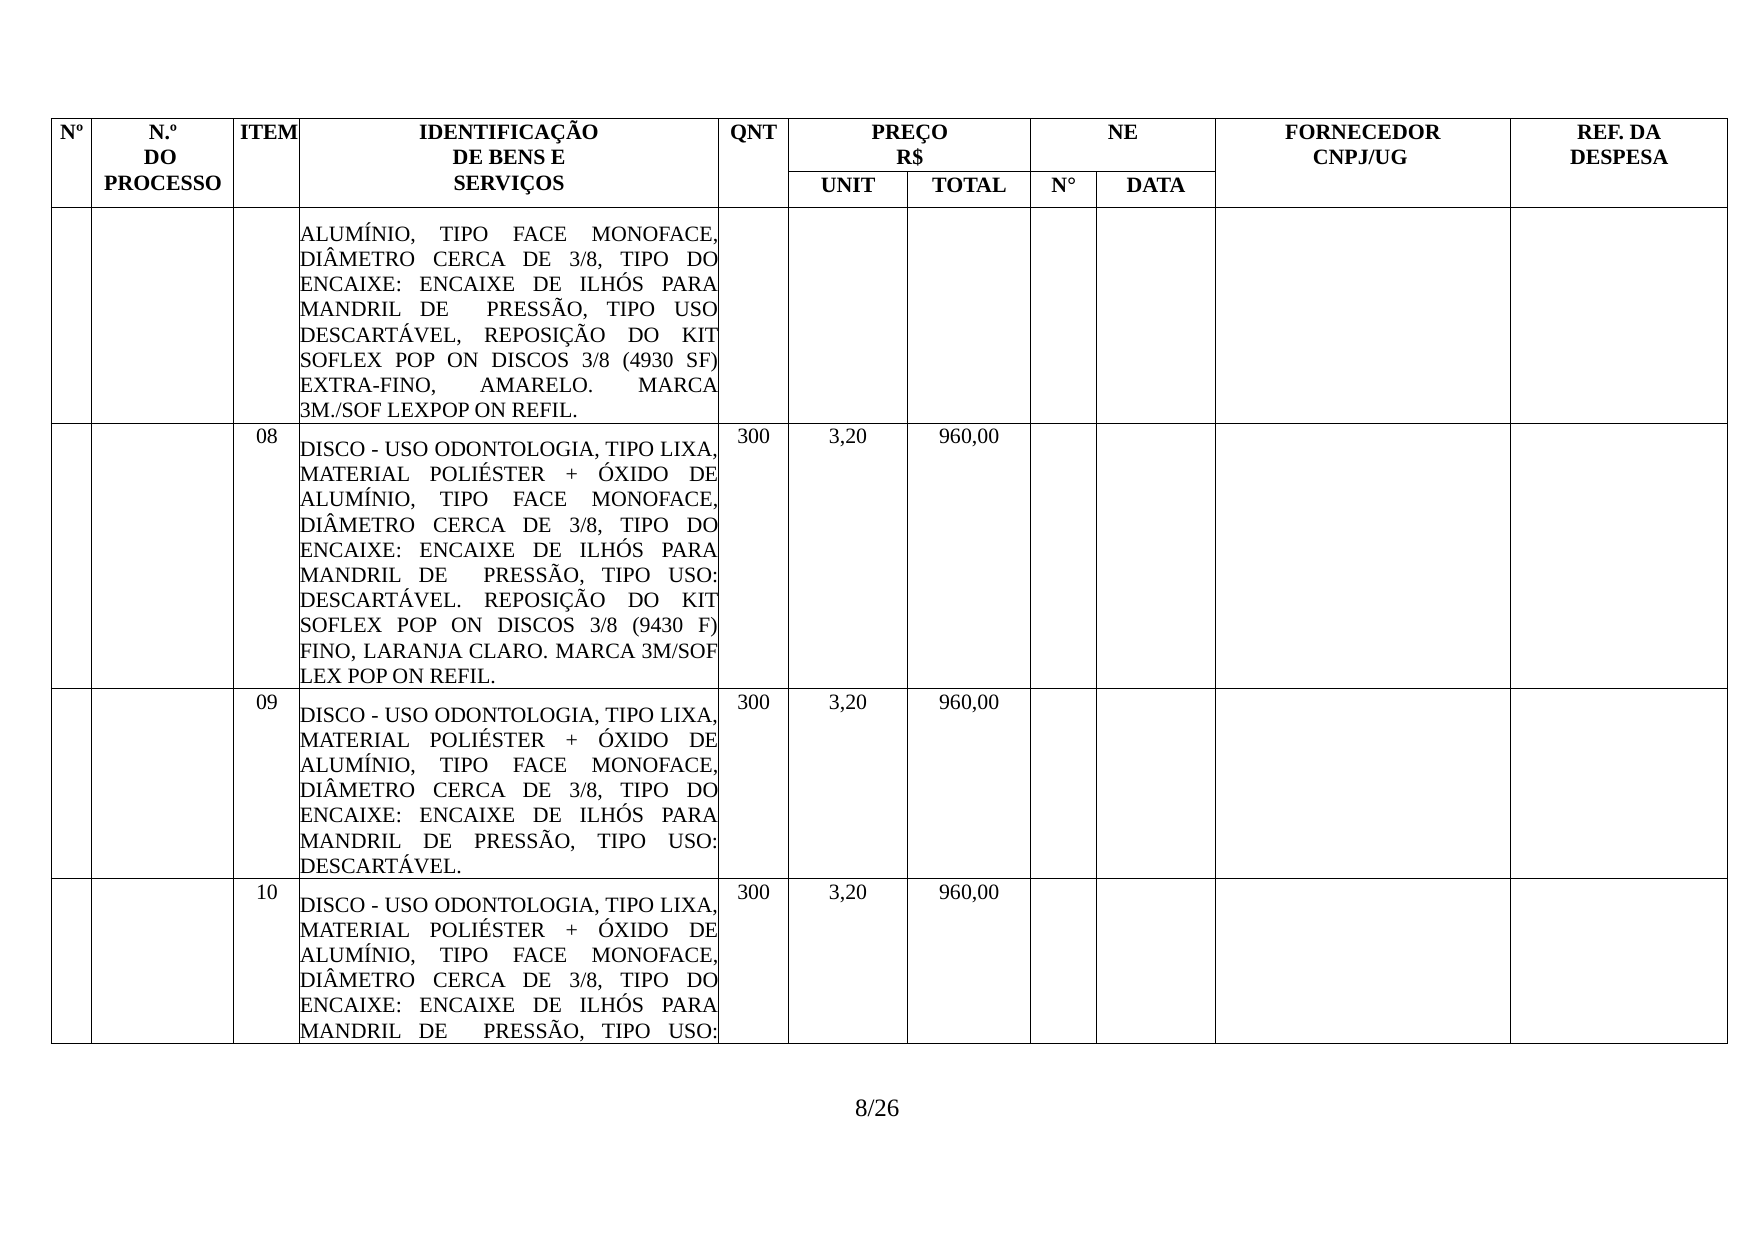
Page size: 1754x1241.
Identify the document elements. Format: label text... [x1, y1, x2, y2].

table_cell UNIT [789, 172, 907, 207]
table_cell [52, 879, 91, 1043]
table_cell DISCO - USO ODONTOLOGIA, TIPO LIXA, MATERIAL POLIÉSTER + ÓXIDO DE ALUMÍNIO, TIPO FACE MONOFACE, DIÂMETRO CERCA DE 3/8, TIPO DO ENCAIXE: ENCAIXE DE ILHÓS PARA MANDRIL DE PRESSÃO, TIPO USO: DESCARTÁVEL. [300, 689, 718, 878]
table_cell [92, 424, 233, 688]
table_header REF. DA DESPESA [1511, 119, 1727, 207]
table_header PREÇO R$ [789, 119, 1030, 171]
table_cell [234, 208, 299, 422]
table_header FORNECEDOR CNPJ/UG [1216, 119, 1510, 207]
table_cell TOTAL [908, 172, 1030, 207]
table_cell 960,00 [908, 424, 1030, 688]
table_cell 300 [719, 689, 788, 878]
table_cell 3,20 [789, 879, 907, 1043]
table_header NE [1031, 119, 1215, 171]
table_cell DISCO - USO ODONTOLOGIA, TIPO LIXA, MATERIAL POLIÉSTER + ÓXIDO DE ALUMÍNIO, TIPO FACE MONOFACE, DIÂMETRO CERCA DE 3/8, TIPO DO ENCAIXE: ENCAIXE DE ILHÓS PARA MANDRIL DE PRESSÃO, TIPO USO: DESCARTÁVEL. REPOSIÇÃO DO KIT SOFLEX POP ON DISCOS 3/8 (9430 F) FINO, LARANJA CLARO. MARCA 3M/SOF LEX POP ON REFIL. [300, 424, 718, 688]
table_cell [1216, 879, 1510, 1043]
table_cell 3,20 [789, 424, 907, 688]
table_cell [92, 689, 233, 878]
table_cell [52, 424, 91, 688]
table_cell [1097, 424, 1215, 688]
table_cell [1031, 208, 1096, 422]
table_cell [908, 208, 1030, 422]
table_cell DISCO - USO ODONTOLOGIA, TIPO LIXA, MATERIAL POLIÉSTER + ÓXIDO DE ALUMÍNIO, TIPO FACE MONOFACE, DIÂMETRO CERCA DE 3/8, TIPO DO ENCAIXE: ENCAIXE DE ILHÓS PARA MANDRIL DE PRESSÃO, TIPO USO: [300, 879, 718, 1043]
table_cell DATA [1097, 172, 1215, 207]
table_cell [1511, 424, 1727, 688]
table_header IDENTIFICAÇÃO DE BENS E SERVIÇOS [300, 119, 718, 207]
table_cell [1031, 424, 1096, 688]
table_cell [1511, 689, 1727, 878]
table_cell [1031, 879, 1096, 1043]
table_cell 3,20 [789, 689, 907, 878]
table_cell [1511, 208, 1727, 422]
table_cell [92, 208, 233, 422]
table_cell [1031, 689, 1096, 878]
table_cell [52, 689, 91, 878]
table_cell N° [1031, 172, 1096, 207]
table_header N.º DO PROCESSO [92, 119, 233, 207]
table_cell [92, 879, 233, 1043]
table_cell 300 [719, 879, 788, 1043]
table_header Nº [52, 119, 91, 207]
table_cell [1216, 689, 1510, 878]
table_cell [1097, 879, 1215, 1043]
table_cell 08 [234, 424, 299, 688]
table_cell 960,00 [908, 689, 1030, 878]
table_cell ALUMÍNIO, TIPO FACE MONOFACE, DIÂMETRO CERCA DE 3/8, TIPO DO ENCAIXE: ENCAIXE DE ILHÓS PARA MANDRIL DE PRESSÃO, TIPO USO DESCARTÁVEL, REPOSIÇÃO DO KIT SOFLEX POP ON DISCOS 3/8 (4930 SF) EXTRA-FINO, AMARELO. MARCA 3M./SOF LEXPOP ON REFIL. [300, 208, 718, 422]
table_cell [52, 208, 91, 422]
table_cell 960,00 [908, 879, 1030, 1043]
table_cell 10 [234, 879, 299, 1043]
table_header ITEM [234, 119, 299, 207]
table_cell [1097, 208, 1215, 422]
table_cell [719, 208, 788, 422]
table_cell [1511, 879, 1727, 1043]
table_cell 09 [234, 689, 299, 878]
table_cell 300 [719, 424, 788, 688]
table_cell [1216, 208, 1510, 422]
table_cell [789, 208, 907, 422]
table_header QNT [719, 119, 788, 207]
table_cell [1216, 424, 1510, 688]
table_cell [1097, 689, 1215, 878]
